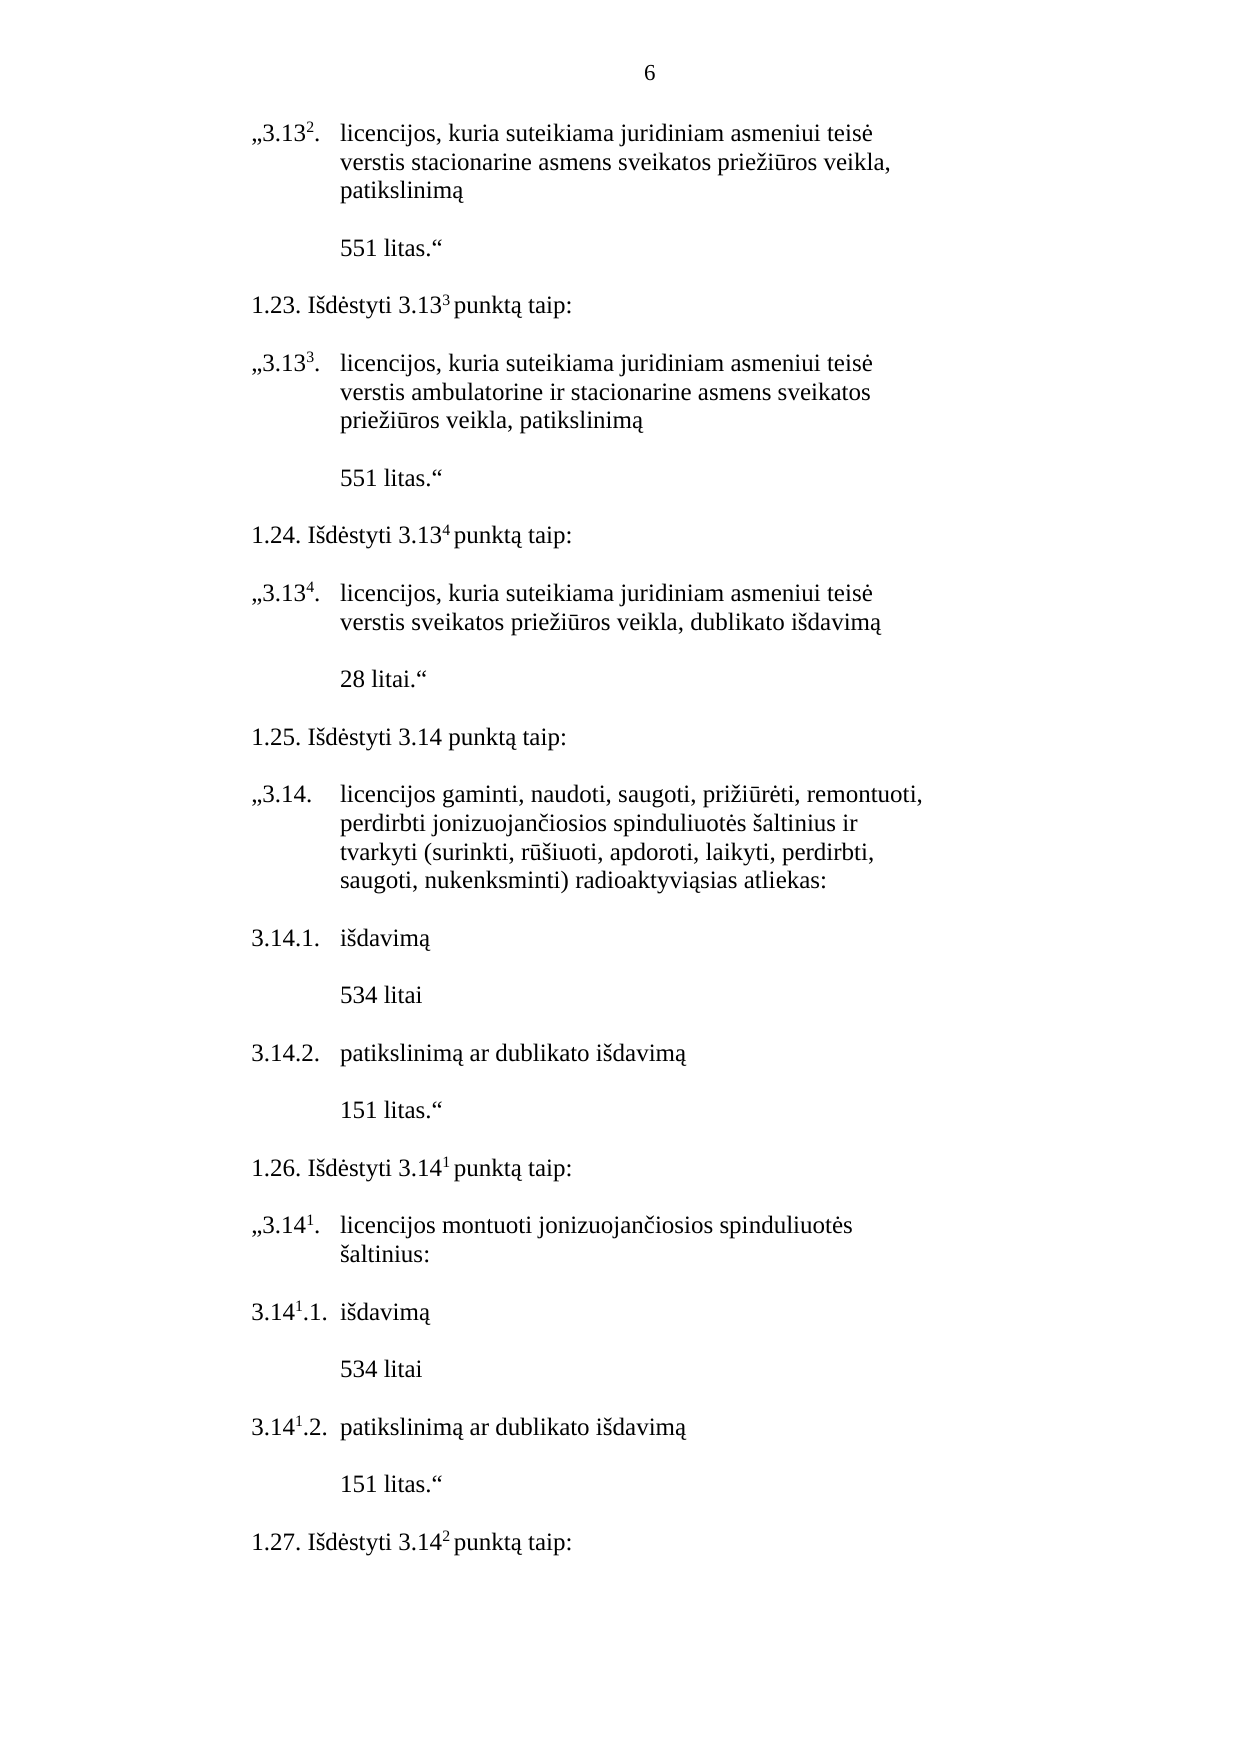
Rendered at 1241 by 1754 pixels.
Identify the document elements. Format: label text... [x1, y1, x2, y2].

text „3.141. licencijos montuoti jonizuojančiosios spinduliuotės šaltinius: [251, 1211, 924, 1268]
text 1.25. Išdėstyti 3.14 punktą taip: [251, 722, 924, 751]
text 3.14.2. patikslinimą ar dublikato išdavimą 151 litas.“ [251, 1038, 924, 1124]
text „3.14. licencijos gaminti, naudoti, saugoti, prižiūrėti, remontuoti, perdirbti jonizuojančiosios spinduliuotės šaltinius ir tvarkyti (surinkti, rūšiuoti, apdoroti, laikyti, perdirbti, saugoti, nukenksminti) radioaktyviąsias atliekas: [251, 779, 924, 894]
text 3.141.2. patikslinimą ar dublikato išdavimą 151 litas.“ [251, 1412, 924, 1498]
text „3.132. licencijos, kuria suteikiama juridiniam asmeniui teisė verstis stacionarine asmens sveikatos priežiūros veikla, patikslinimą 551 litas.“ [251, 118, 924, 262]
text 1.26. Išdėstyti 3.141 punktą taip: [251, 1153, 924, 1182]
text 3.14.1. išdavimą 534 litai [251, 923, 924, 1009]
text „3.134. licencijos, kuria suteikiama juridiniam asmeniui teisė verstis sveikatos priežiūros veikla, dublikato išdavimą 28 litai.“ [251, 578, 924, 693]
text 1.23. Išdėstyti 3.133 punktą taip: [251, 291, 924, 319]
text 1.24. Išdėstyti 3.134 punktą taip: [251, 521, 924, 549]
text 3.141.1. išdavimą 534 litai [251, 1297, 924, 1383]
text 1.27. Išdėstyti 3.142 punktą taip: [251, 1527, 924, 1556]
text „3.133. licencijos, kuria suteikiama juridiniam asmeniui teisė verstis ambulatorine ir stacionarine asmens sveikatos priežiūros veikla, patikslinimą 551 litas.“ [251, 348, 924, 492]
